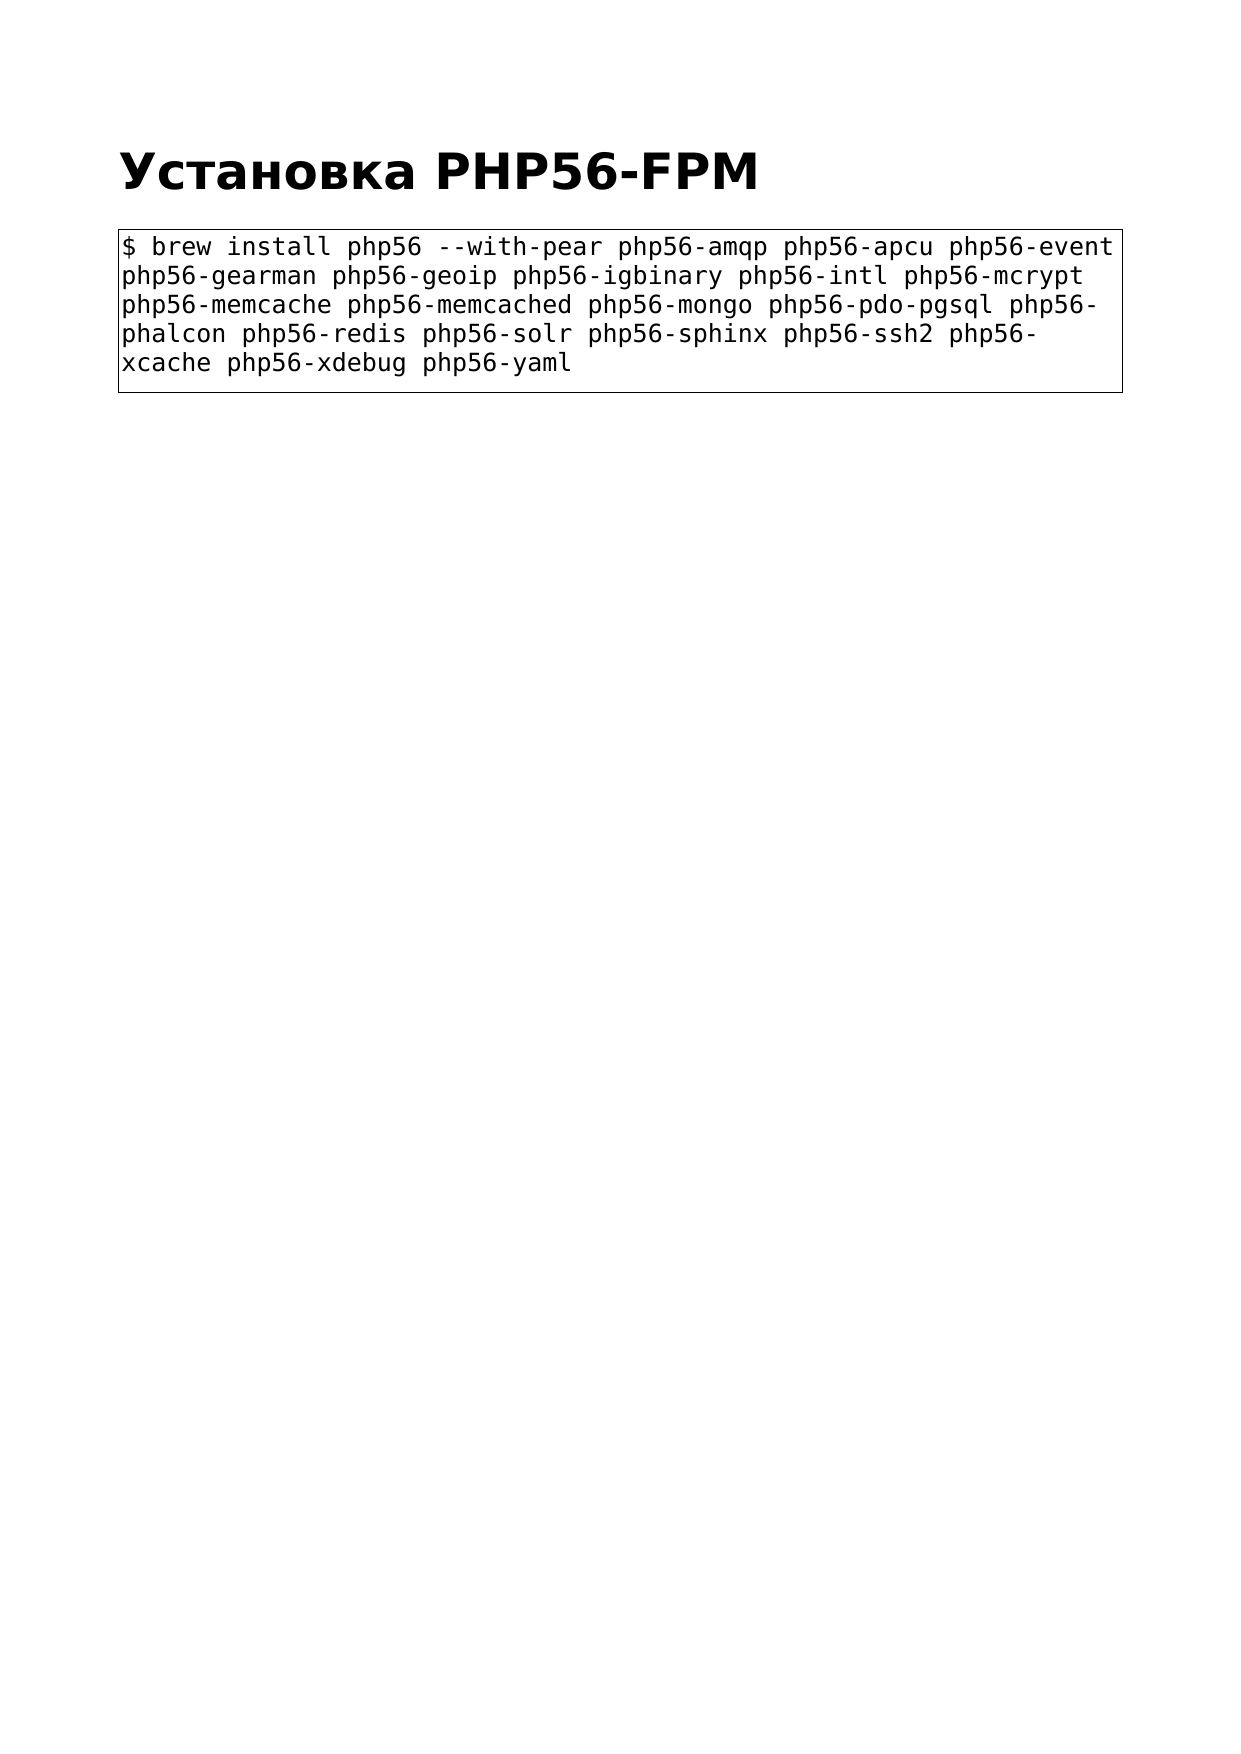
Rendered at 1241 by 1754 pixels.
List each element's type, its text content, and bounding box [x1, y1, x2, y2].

table_header $ brew install php56 --with-pear php56-amqp php56-apcu php56-event php56-gearman php56-geoip php56-igbinary php56-intl php56-mcrypt php56-memcache php56-memcached php56-mongo php56-pdo-pgsql php56-phalcon php56-redis php56-solr php56-sphinx php56-ssh2 php56-xcache php56-xdebug php56-yaml [119, 230, 1122, 392]
subtitle Установка PHP56-FPM [118, 143, 1122, 201]
